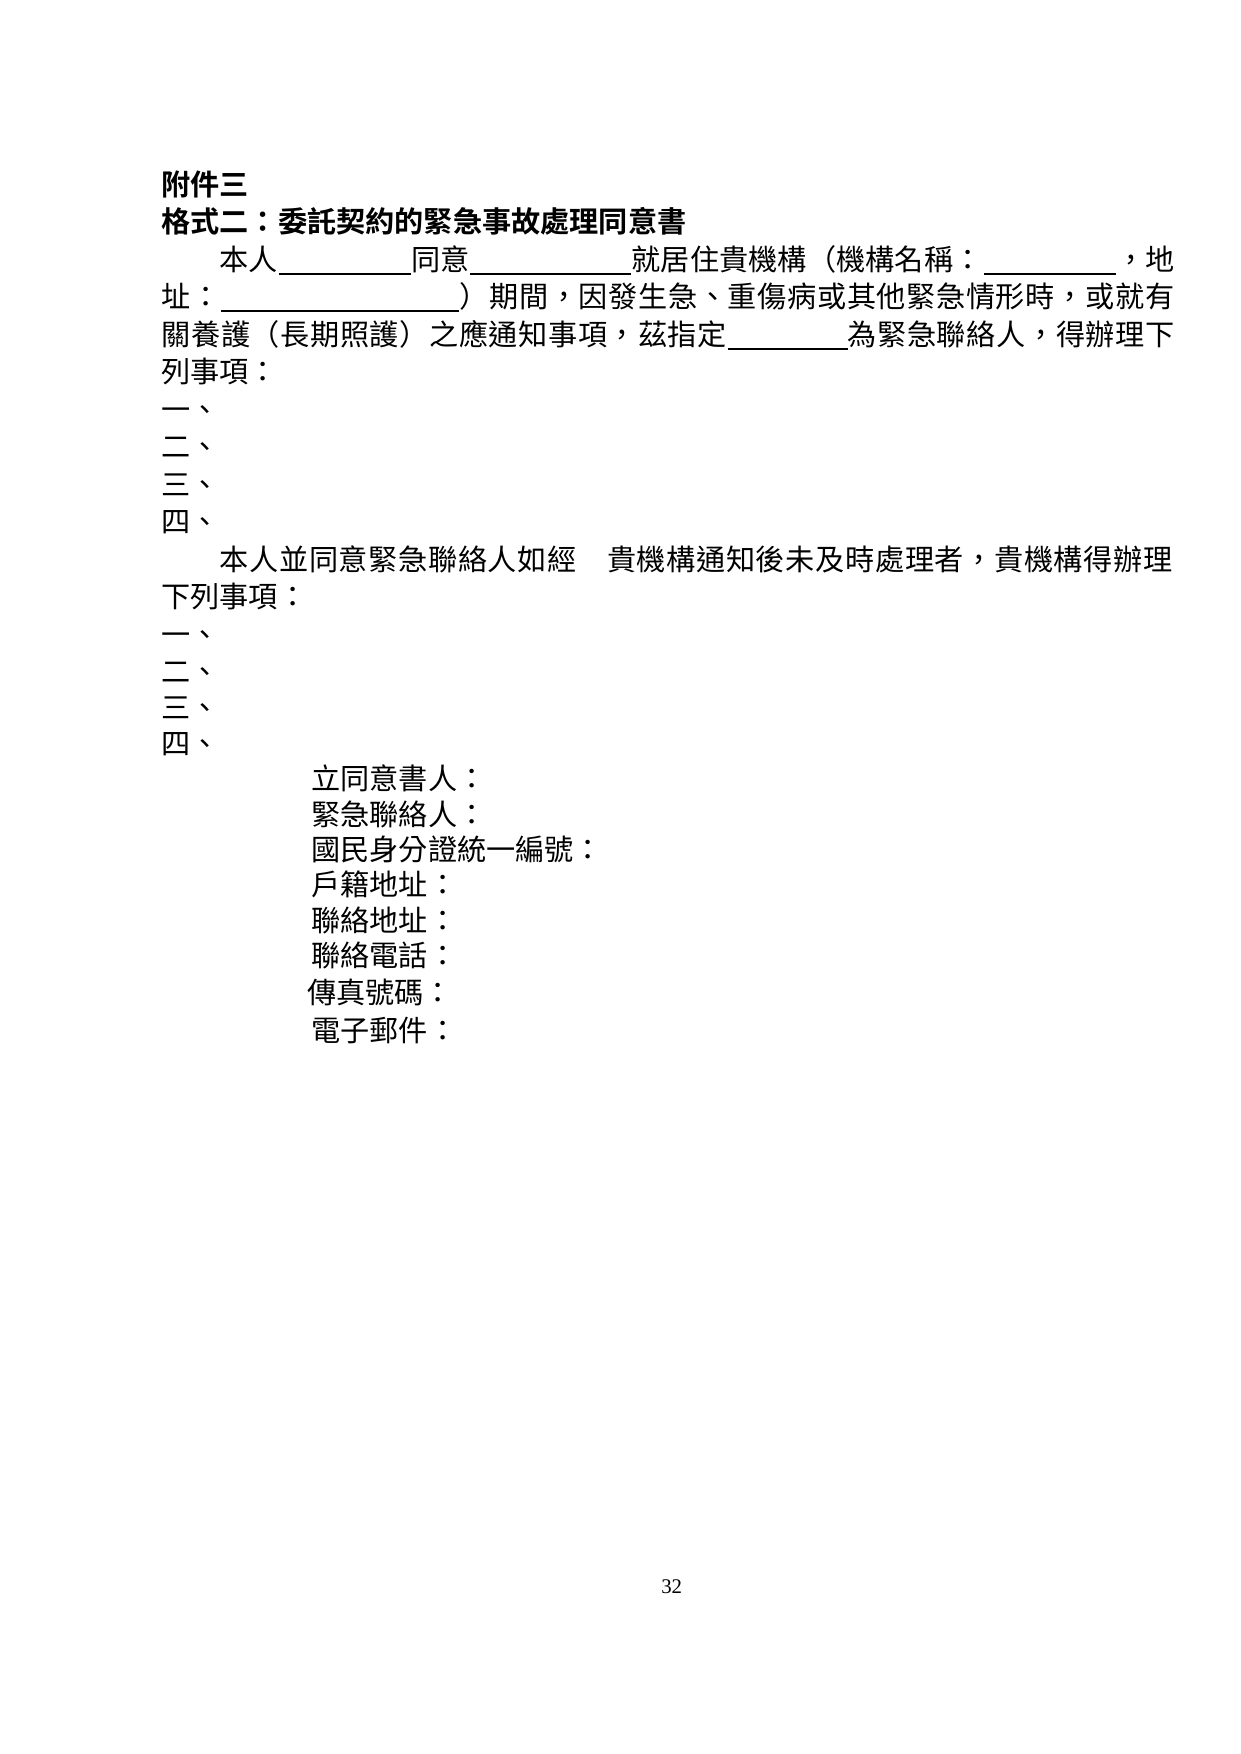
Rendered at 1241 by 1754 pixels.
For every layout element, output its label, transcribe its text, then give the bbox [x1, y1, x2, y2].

table_header 附件三 格式二：委託契約的緊急事故處理同意書 本人 同意 就居住貴機構（機構名稱： ，地址： ）期間，因發生急、重傷病或其他緊急情形時，或就有關養護（長期照護）之應通知事項，茲指定 為緊急聯絡人，得辦理下列事項： 一、 二、 三、 四、 本人並同意緊急聯絡人如經 貴機構通知後未及時處理者，貴機構得辦理下列事項： 一、 二、 三、 四、 立同意書人： 緊急聯絡人： 國民身分證統一編號： 戶籍地址： 聯絡地址： 聯絡電話： 傳真號碼： 電子郵件： [150, 165, 1186, 1049]
